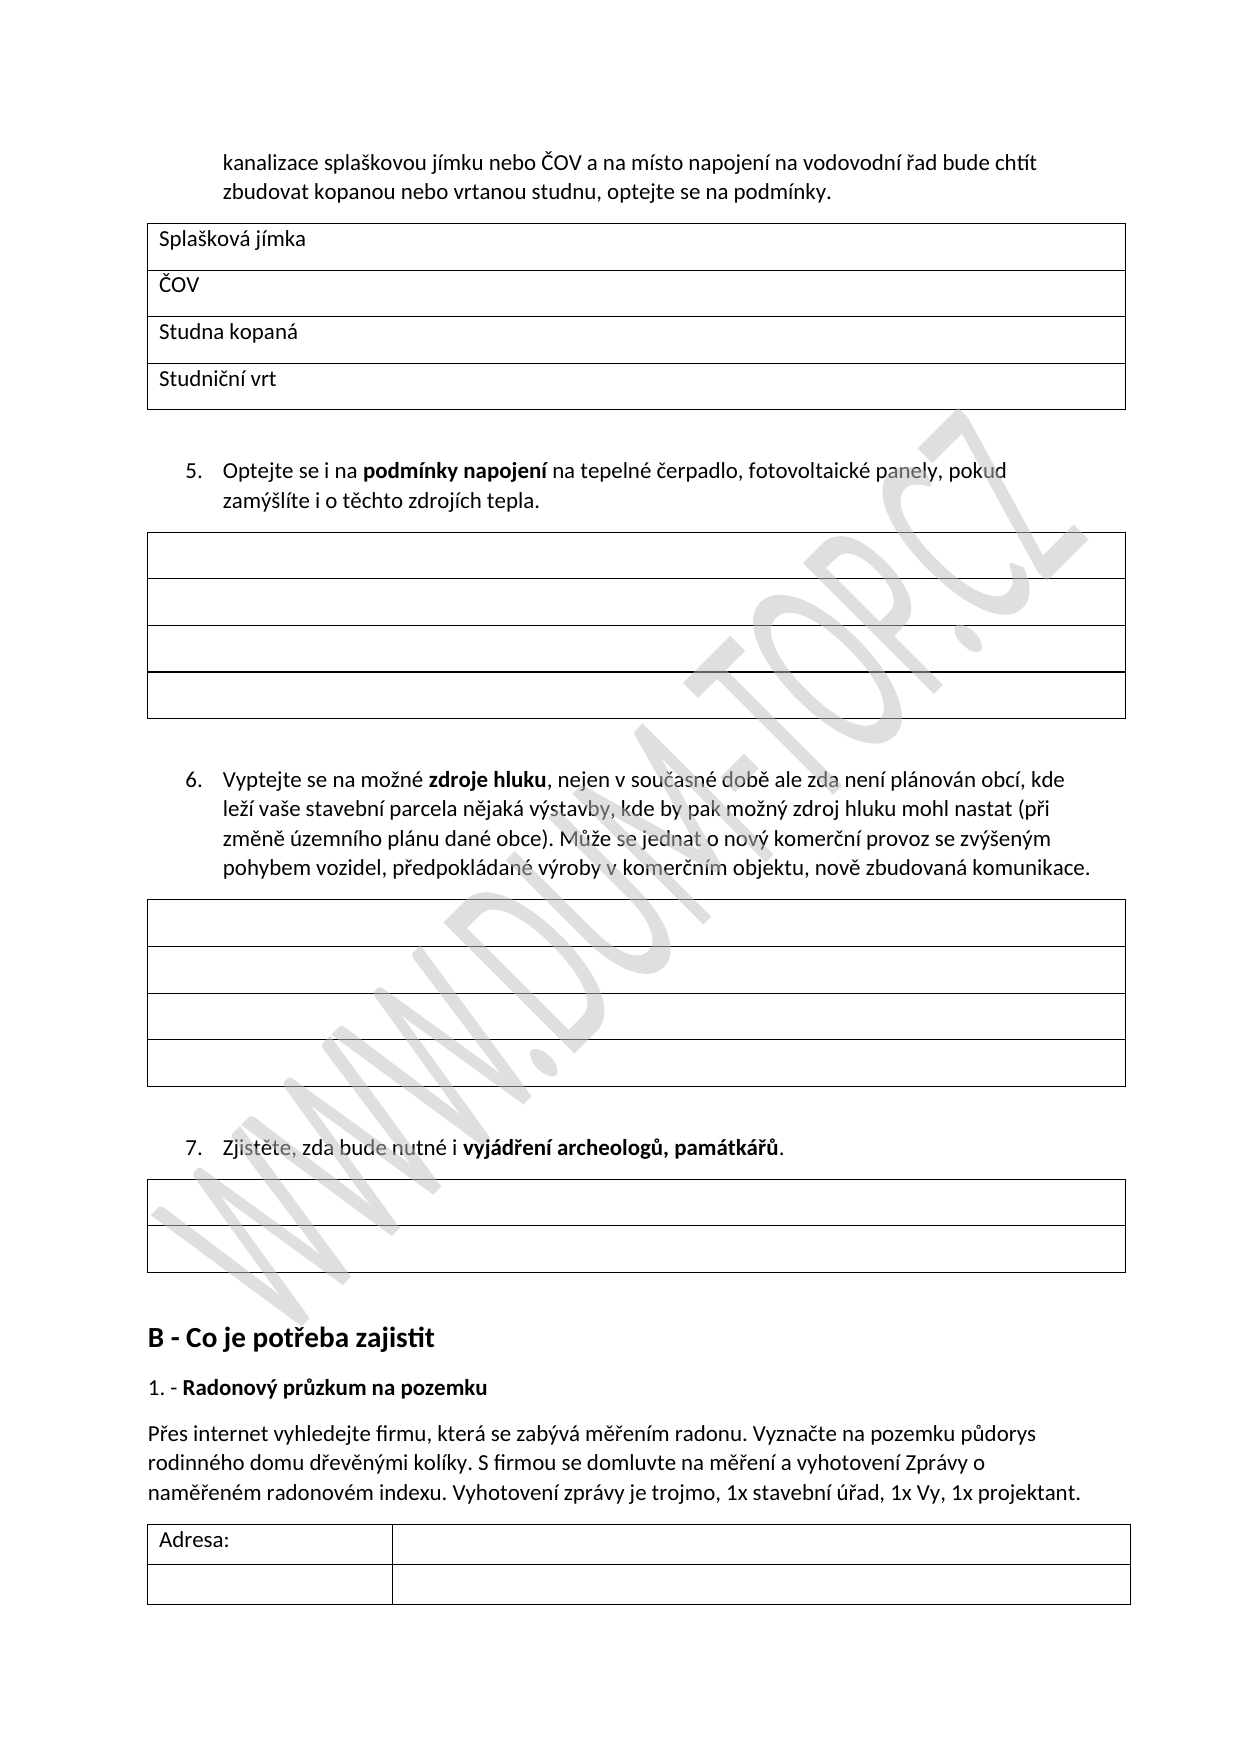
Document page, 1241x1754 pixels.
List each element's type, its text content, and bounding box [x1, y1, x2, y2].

table_header [828, 554, 882, 578]
table_header [393, 1525, 1130, 1564]
list Zjistěte, zda bude nutné i vyjádření archeologů, památkářů. [185, 1133, 248, 1161]
table_cell [148, 947, 437, 992]
table_cell [616, 947, 650, 955]
table_cell [148, 579, 863, 625]
table_cell [423, 947, 511, 992]
list Zjistěte, zda bude nutné i vyjádření archeologů, památkářů. [332, 1133, 385, 1161]
table_cell [573, 947, 1125, 992]
table_header [148, 533, 936, 578]
table_cell Studna kopaná [148, 317, 1125, 363]
table_cell [421, 1040, 496, 1086]
table_cell [148, 1565, 392, 1604]
table_cell [244, 1226, 323, 1272]
table_header [225, 1200, 259, 1225]
table_cell [148, 1226, 226, 1272]
table_cell [792, 673, 883, 718]
table_cell [148, 626, 772, 671]
table_header [565, 900, 652, 946]
table_header Adresa: [148, 1525, 392, 1564]
table_cell [148, 1040, 350, 1086]
table_cell [590, 994, 1125, 1039]
table_cell [405, 1019, 432, 1039]
table_header [148, 1180, 227, 1225]
table_cell [487, 947, 584, 992]
table_header [649, 900, 1125, 946]
table_cell [731, 673, 816, 718]
table_cell [961, 579, 1012, 596]
table_header [220, 1180, 297, 1225]
table_cell [839, 579, 893, 620]
table_cell [457, 994, 558, 1039]
table_cell [773, 613, 818, 625]
table_cell [901, 579, 1125, 625]
text B - Co je potřeba zajistit [148, 1319, 1093, 1354]
list Zjistěte, zda bude nutné i vyjádření archeologů, památkářů. [277, 1133, 337, 1161]
table_cell [148, 673, 755, 718]
list Optejte se i na podmínky napojení na tepelné čerpadlo, fotovoltaické panely, pokud zamýšlíte i o těchto zdrojích tepla. [185, 456, 1005, 514]
table_cell [845, 626, 909, 671]
table_header [468, 910, 551, 946]
list kanalizace splaškovou jímku nebo ČOV a na místo napojení na vodovodní řad bude chtít zbudovat kopanou nebo vrtanou studnu, optejte se na podmínky. [185, 148, 1093, 205]
table_cell [190, 1226, 261, 1272]
table_cell [491, 1040, 1125, 1086]
table_header [1032, 533, 1064, 554]
table_header [281, 1180, 375, 1225]
table_cell [334, 1040, 399, 1086]
table_header Splašková jímka [148, 224, 1125, 269]
table_cell [456, 1040, 496, 1069]
text Přes internet vyhledejte firmu, která se zabývá měřením radonu. Vyznačte na pozemku půdorys rodinného domu dřevěnými kolíky. S firmou se domluvte na měření a vyhotovení Zprávy o naměřeném radonovém indexu. Vyhotovení zprávy je trojmo, 1x stavební úřad, 1x Vy, 1x projektant. [148, 1419, 1093, 1506]
table_cell [896, 626, 1125, 671]
table_header [339, 1180, 365, 1200]
table_header [516, 900, 590, 946]
table_cell [534, 994, 587, 1029]
table_header [148, 900, 465, 946]
list Vyptejte se na možné zdroje hluku, nejen v současné době ale zda není plánován obcí, kde leží vaše stavební parcela nějaká výstavby, kde by pak možný zdroj hluku mohl nastat (při změně územního plánu dané obce). Může se jednat o nový komerční provoz se zvýšeným pohybem vozidel, předpokládané výroby v komerčním objektu, nově zbudovaná komunikace. [612, 765, 1093, 881]
table_cell [393, 994, 473, 1039]
text 1. - Radonový průzkum na pozemku [148, 1373, 1093, 1401]
list Zjistěte, zda bude nutné i vyjádření archeologů, památkářů. [403, 1133, 1093, 1161]
table_header [1051, 533, 1125, 578]
table_header [915, 533, 1042, 578]
table_cell [771, 626, 867, 671]
table_cell [315, 1226, 1125, 1272]
table_cell ČOV [148, 271, 1125, 316]
list Vyptejte se na možné zdroje hluku, nejen v současné době ale zda není plánován obcí, kde leží vaše stavební parcela nějaká výstavby, kde by pak možný zdroj hluku mohl nastat (při změně územního plánu dané obce). Může se jednat o nový komerční provoz se zvýšeným pohybem vozidel, předpokládané výroby v komerčním objektu, nově zbudovaná komunikace. [185, 765, 690, 881]
table_cell [283, 1226, 315, 1249]
list Optejte se i na podmínky napojení na tepelné čerpadlo, fotovoltaické panely, pokud zamýšlíte i o těchto zdrojích tepla. [990, 456, 1093, 514]
table_cell [393, 1565, 1130, 1604]
table_cell Studniční vrt [148, 364, 1125, 409]
table_cell [148, 994, 404, 1039]
table_cell [364, 1040, 438, 1086]
table_header [366, 1180, 1125, 1225]
table_cell [887, 673, 1125, 718]
